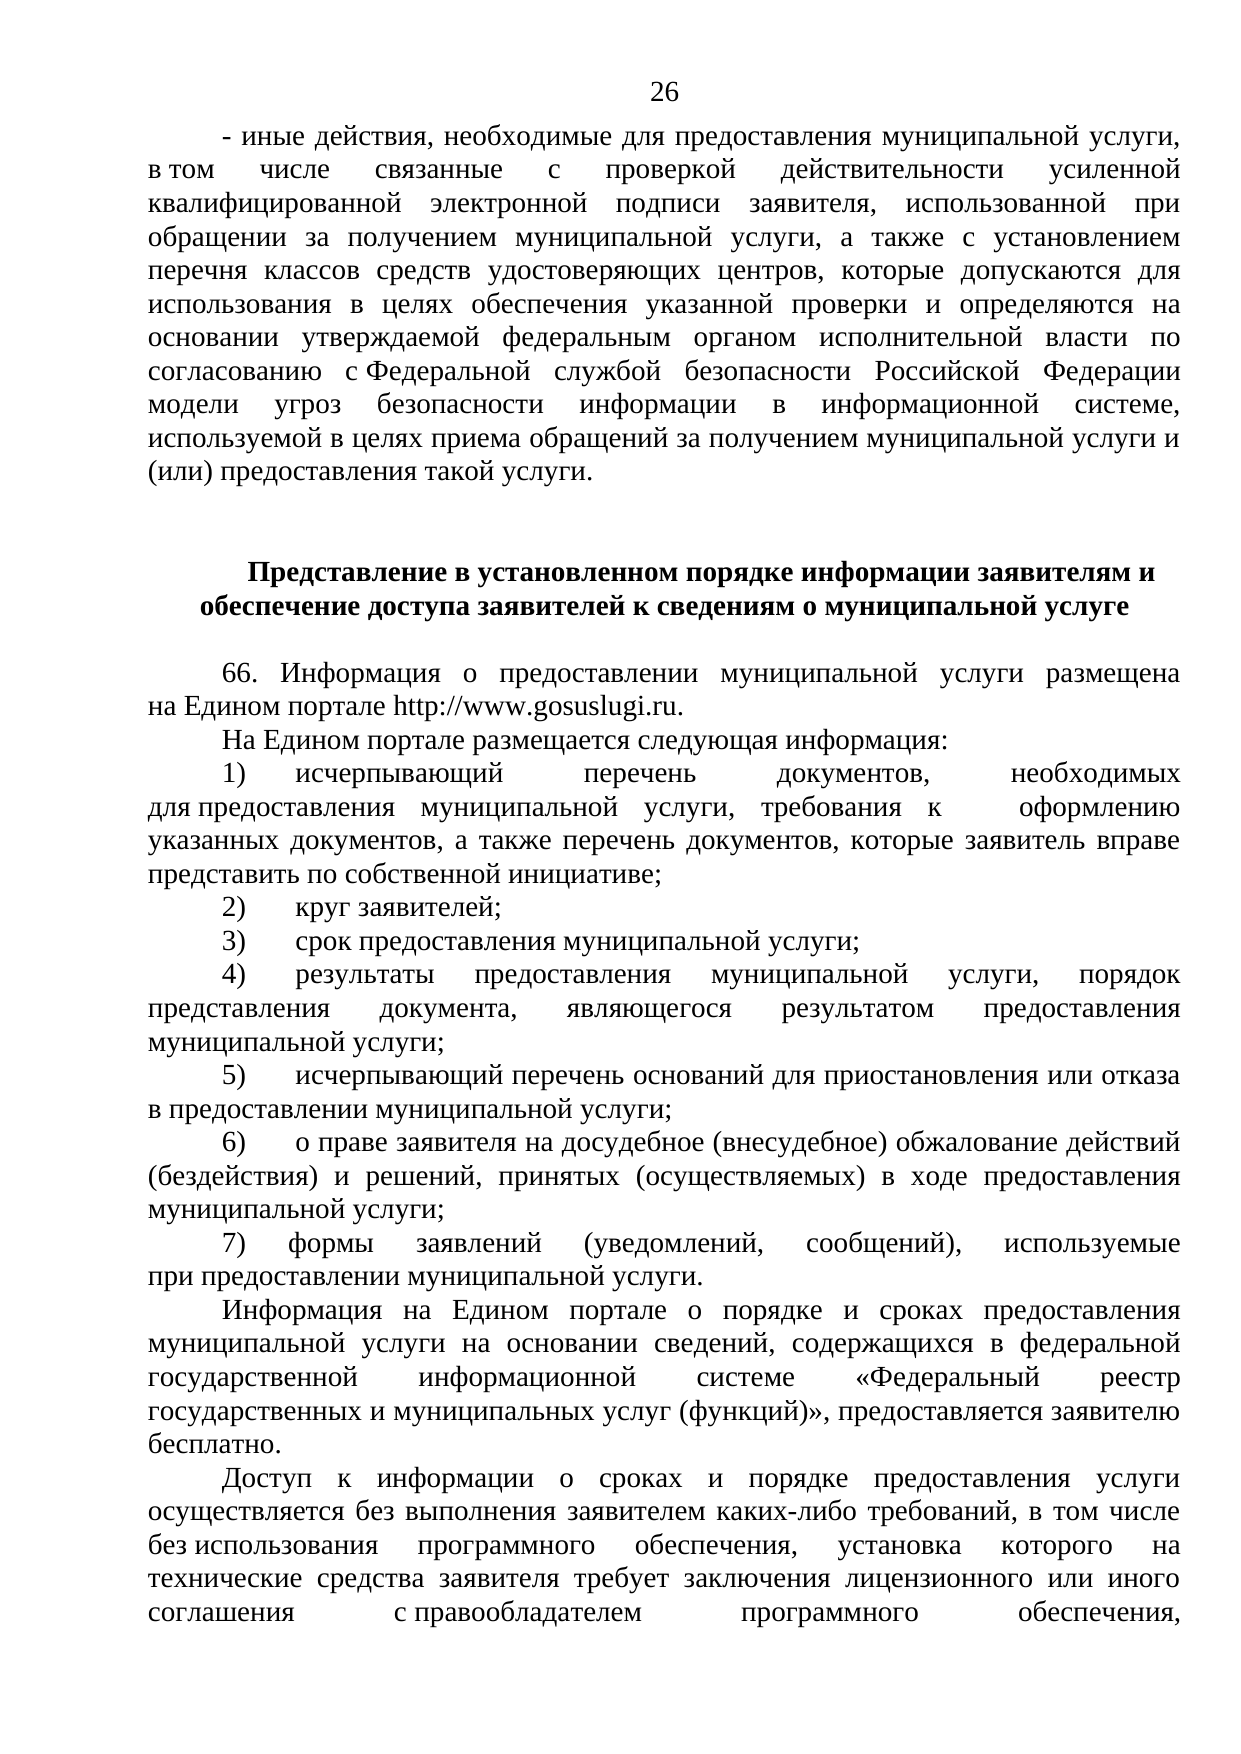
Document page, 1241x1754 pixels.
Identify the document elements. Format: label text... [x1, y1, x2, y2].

text 2) круг заявителей; [148, 889, 1181, 923]
text 3) срок предоставления муниципальной услуги; [148, 923, 1181, 957]
text 6) о праве заявителя на досудебное (внесудебное) обжалование действий (бездействия) и решений, принятых (осуществляемых) в ходе предоставления муниципальной услуги; [148, 1124, 1181, 1225]
text 5) исчерпывающий перечень оснований для приостановления или отказа в предоставлении муниципальной услуги; [148, 1057, 1181, 1124]
text - иные действия, необходимые для предоставления муниципальной услуги, в том числе связанные с проверкой действительности усиленной квалифицированной электронной подписи заявителя, использованной при обращении за получением муниципальной услуги, а также с установлением перечня классов средств удостоверяющих центров, которые допускаются для использования в целях обеспечения указанной проверки и определяются на основании утверждаемой федеральным органом исполнительной власти по согласованию с Федеральной службой безопасности Российской Федерации модели угроз безопасности информации в информационной системе, используемой в целях приема обращений за получением муниципальной услуги и (или) предоставления такой услуги. [148, 118, 1181, 487]
text 66. Информация о предоставлении муниципальной услуги размещена на Едином портале http://www.gosuslugi.ru. [148, 655, 1181, 722]
text 1) исчерпывающий перечень документов, необходимых для предоставления муниципальной услуги, требования к оформлению указанных документов, а также перечень документов, которые заявитель вправе представить по собственной инициативе; [148, 755, 1181, 889]
text 7) формы заявлений (уведомлений, сообщений), используемые при предоставлении муниципальной услуги. [148, 1225, 1181, 1292]
text Доступ к информации о сроках и порядке предоставления услуги осуществляется без выполнения заявителем каких-либо требований, в том числе без использования программного обеспечения, установка которого на технические средства заявителя требует заключения лицензионного или иного соглашения с правообладателем программного обеспечения, [148, 1460, 1181, 1627]
text Информация на Едином портале о порядке и сроках предоставления муниципальной услуги на основании сведений, содержащихся в федеральной государственной информационной системе «Федеральный реестр государственных и муниципальных услуг (функций)», предоставляется заявителю бесплатно. [148, 1292, 1181, 1460]
text Представление в установленном порядке информации заявителям и обеспечение доступа заявителей к сведениям о муниципальной услуге [148, 554, 1181, 621]
text 4) результаты предоставления муниципальной услуги, порядок представления документа, являющегося результатом предоставления муниципальной услуги; [148, 957, 1181, 1057]
text На Едином портале размещается следующая информация: [148, 722, 1181, 755]
